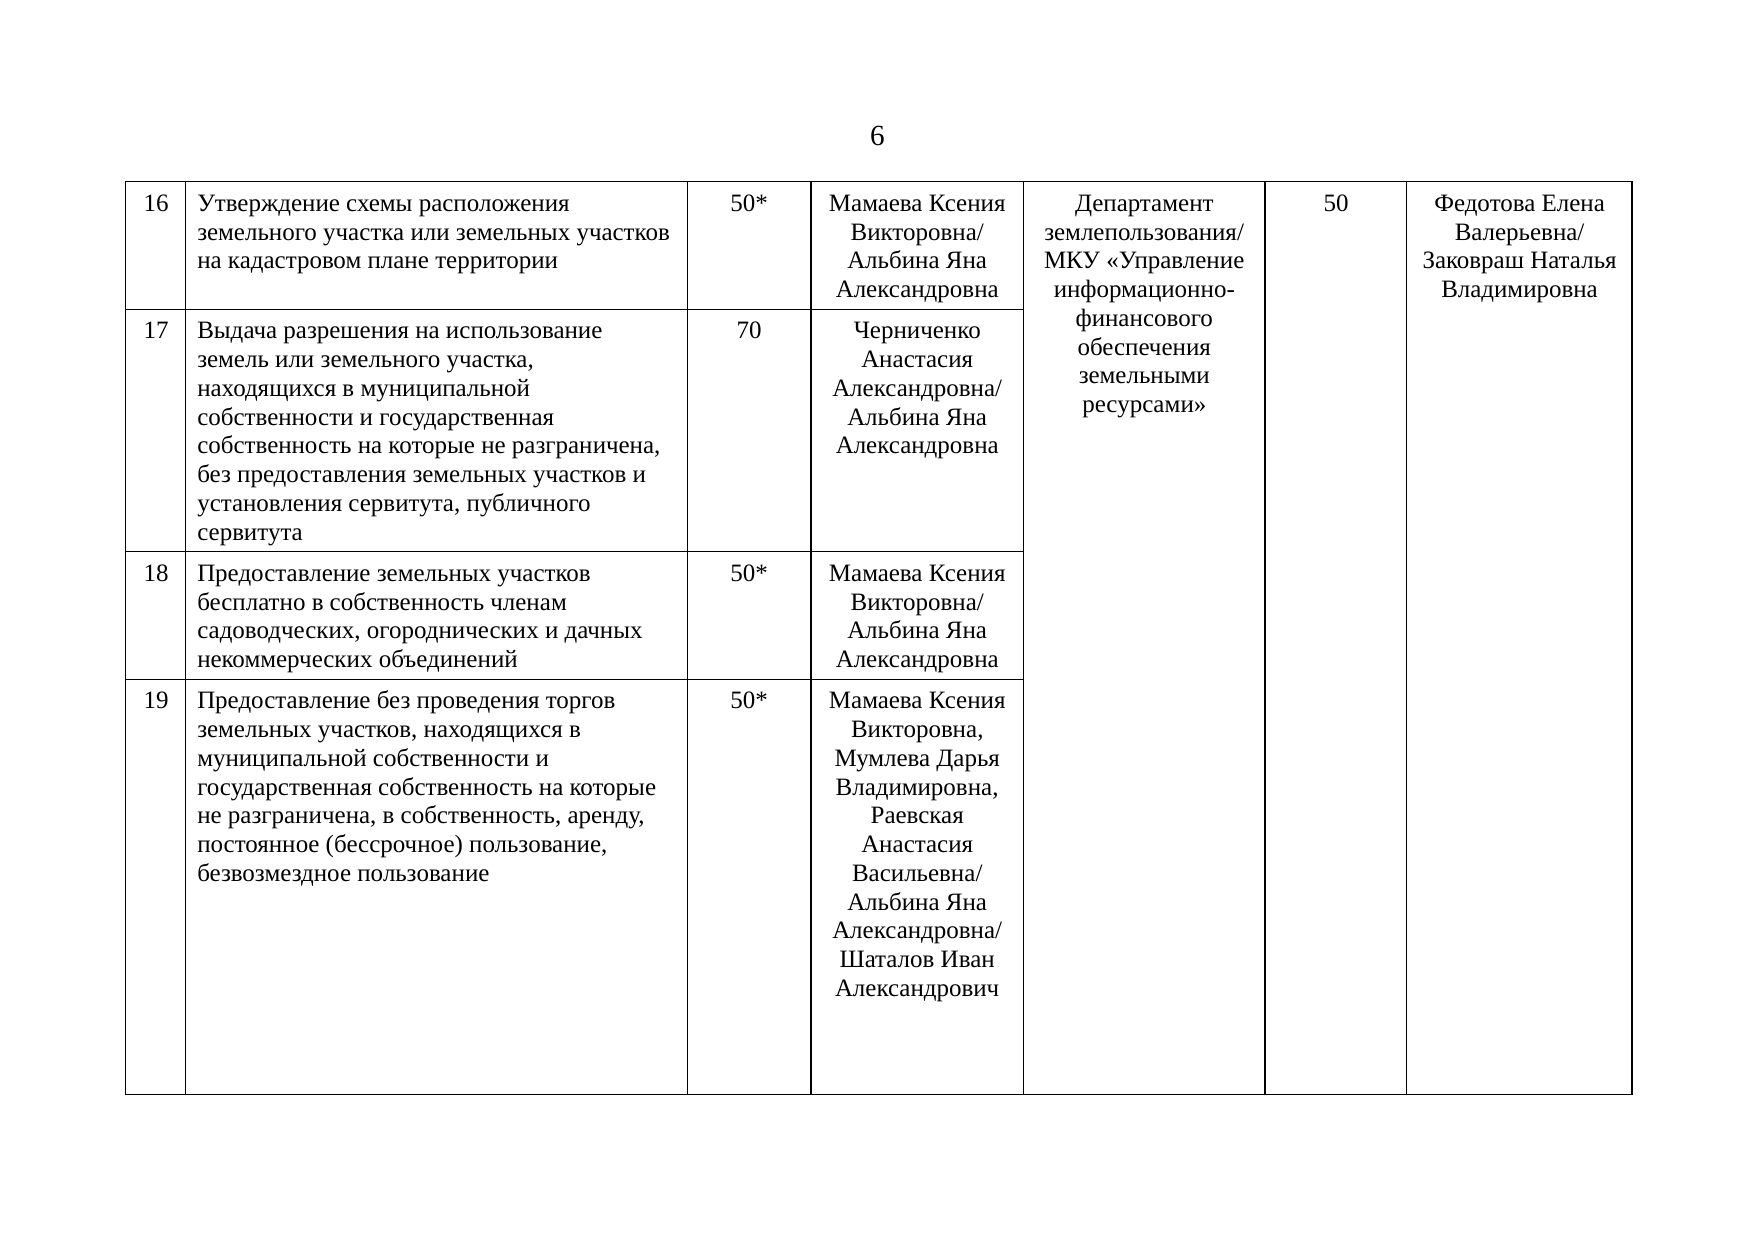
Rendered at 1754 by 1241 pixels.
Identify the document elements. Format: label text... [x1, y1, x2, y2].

table_cell Утверждение схемы расположения земельного участка или земельных участков на кадастровом плане территории [186, 182, 687, 309]
table_cell 50 [1266, 182, 1406, 1094]
table_cell Мамаева Ксения Викторовна, Мумлева Дарья Владимировна, Раевская Анастасия Васильевна/ Альбина Яна Александровна/ Шаталов Иван Александрович [812, 680, 1023, 1094]
table_cell Федотова Елена Валерьевна/ Заковраш Наталья Владимировна [1407, 182, 1631, 1094]
table_cell 16 [126, 182, 185, 309]
table_cell 50* [688, 182, 810, 309]
table_cell 17 [126, 310, 185, 551]
table_cell 70 [688, 310, 810, 551]
table_cell Мамаева Ксения Викторовна/ Альбина Яна Александровна [812, 552, 1023, 679]
table_cell Департамент землепользования/ МКУ «Управление информационно-финансового обеспечения земельными ресурсами» [1024, 182, 1264, 1094]
table_cell Черниченко Анастасия Александровна/ Альбина Яна Александровна [812, 310, 1023, 551]
table_cell 19 [126, 680, 185, 1094]
table_cell Предоставление земельных участков бесплатно в собственность членам садоводческих, огороднических и дачных некоммерческих объединений [186, 552, 687, 679]
table_cell 50* [688, 552, 810, 679]
table_cell 18 [126, 552, 185, 679]
table_cell 50* [688, 680, 810, 1094]
table_cell Предоставление без проведения торгов земельных участков, находящихся в муниципальной собственности и государственная собственность на которые не разграничена, в собственность, аренду, постоянное (бессрочное) пользование, безвозмездное пользование [186, 680, 687, 1094]
table_cell Выдача разрешения на использование земель или земельного участка, находящихся в муниципальной собственности и государственная собственность на которые не разграничена, без предоставления земельных участков и установления сервитута, публичного сервитута [186, 310, 687, 551]
table_cell Мамаева Ксения Викторовна/ Альбина Яна Александровна [812, 182, 1023, 309]
